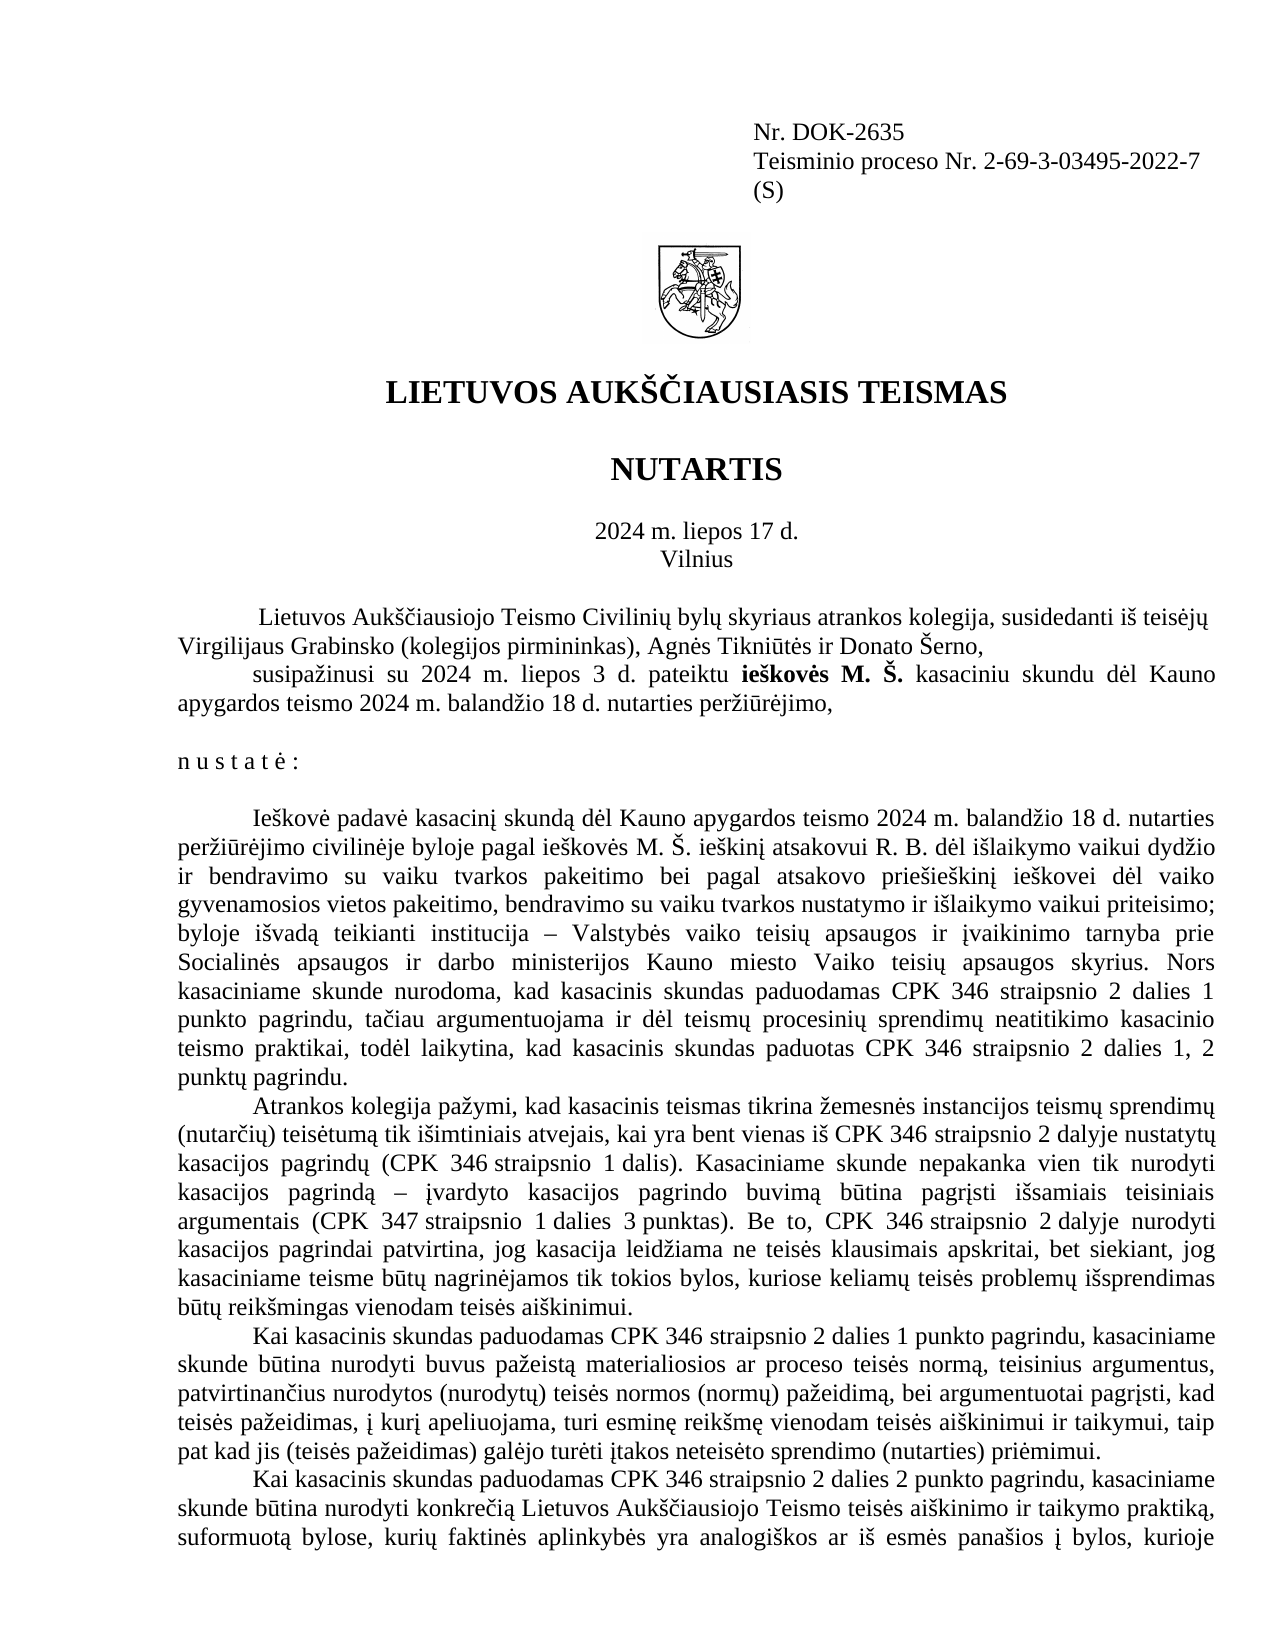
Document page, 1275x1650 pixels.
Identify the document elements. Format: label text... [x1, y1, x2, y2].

text Lietuvos Aukščiausiojo Teismo Civilinių bylų skyriaus atrankos kolegija, susidedanti iš teisėjų Virgilijaus Grabinsko (kolegijos pirmininkas), Agnės Tikniūtės ir Donato Šerno, [177, 602, 1216, 659]
text Kai kasacinis skundas paduodamas CPK 346 straipsnio 2 dalies 2 punkto pagrindu, kasaciniame skunde būtina nurodyti konkrečią Lietuvos Aukščiausiojo Teismo teisės aiškinimo ir taikymo praktiką, suformuotą bylose, kurių faktinės aplinkybės yra analogiškos ar iš esmės panašios į bylos, kurioje [177, 1464, 1216, 1551]
text Teisminio proceso Nr. 2-69-3-03495-2022-7 [177, 146, 1216, 175]
text Vilnius [177, 544, 1216, 573]
text Kai kasacinis skundas paduodamas CPK 346 straipsnio 2 dalies 1 punkto pagrindu, kasaciniame skunde būtina nurodyti buvus pažeistą materialiosios ar proceso teisės normą, teisinius argumentus, patvirtinančius nurodytos (nurodytų) teisės normos (normų) pažeidimą, bei argumentuotai pagrįsti, kad teisės pažeidimas, į kurį apeliuojama, turi esminę reikšmę vienodam teisės aiškinimui ir taikymui, taip pat kad jis (teisės pažeidimas) galėjo turėti įtakos neteisėto sprendimo (nutarties) priėmimui. [177, 1321, 1216, 1464]
text susipažinusi su 2024 m. liepos 3 d. pateiktu ieškovės M. Š. kasaciniu skundu dėl Kauno apygardos teismo 2024 m. balandžio 18 d. nutarties peržiūrėjimo, [177, 659, 1216, 717]
text 2024 m. liepos 17 d. [177, 516, 1216, 544]
text NUTARTIS [177, 449, 1216, 487]
text Atrankos kolegija pažymi, kad kasacinis teismas tikrina žemesnės instancijos teismų sprendimų (nutarčių) teisėtumą tik išimtiniais atvejais, kai yra bent vienas iš CPK 346 straipsnio 2 dalyje nustatytų kasacijos pagrindų (CPK 346 straipsnio 1 dalis). Kasaciniame skunde nepakanka vien tik nurodyti kasacijos pagrindą – įvardyto kasacijos pagrindo buvimą būtina pagrįsti išsamiais teisiniais argumentais (CPK 347 straipsnio 1 dalies 3 punktas). Be to, CPK 346 straipsnio 2 dalyje nurodyti kasacijos pagrindai patvirtina, jog kasacija leidžiama ne teisės klausimais apskritai, bet siekiant, jog kasaciniame teisme būtų nagrinėjamos tik tokios bylos, kuriose keliamų teisės problemų išsprendimas būtų reikšmingas vienodam teisės aiškinimui. [177, 1091, 1216, 1321]
text Nr. DOK-2635 [177, 117, 1216, 146]
text n u s t a t ė : [177, 746, 1216, 774]
text (S) [177, 175, 1216, 204]
text LIETUVOS AUKŠČIAUSIASIS TEISMAS [177, 372, 1216, 410]
text Ieškovė padavė kasacinį skundą dėl Kauno apygardos teismo 2024 m. balandžio 18 d. nutarties peržiūrėjimo civilinėje byloje pagal ieškovės M. Š. ieškinį atsakovui R. B. dėl išlaikymo vaikui dydžio ir bendravimo su vaiku tvarkos pakeitimo bei pagal atsakovo priešieškinį ieškovei dėl vaiko gyvenamosios vietos pakeitimo, bendravimo su vaiku tvarkos nustatymo ir išlaikymo vaikui priteisimo; byloje išvadą teikianti institucija – Valstybės vaiko teisių apsaugos ir įvaikinimo tarnyba prie Socialinės apsaugos ir darbo ministerijos Kauno miesto Vaiko teisių apsaugos skyrius. Nors kasaciniame skunde nurodoma, kad kasacinis skundas paduodamas CPK 346 straipsnio 2 dalies 1 punkto pagrindu, tačiau argumentuojama ir dėl teismų procesinių sprendimų neatitikimo kasacinio teismo praktikai, todėl laikytina, kad kasacinis skundas paduotas CPK 346 straipsnio 2 dalies 1, 2 punktų pagrindu. [177, 803, 1216, 1091]
